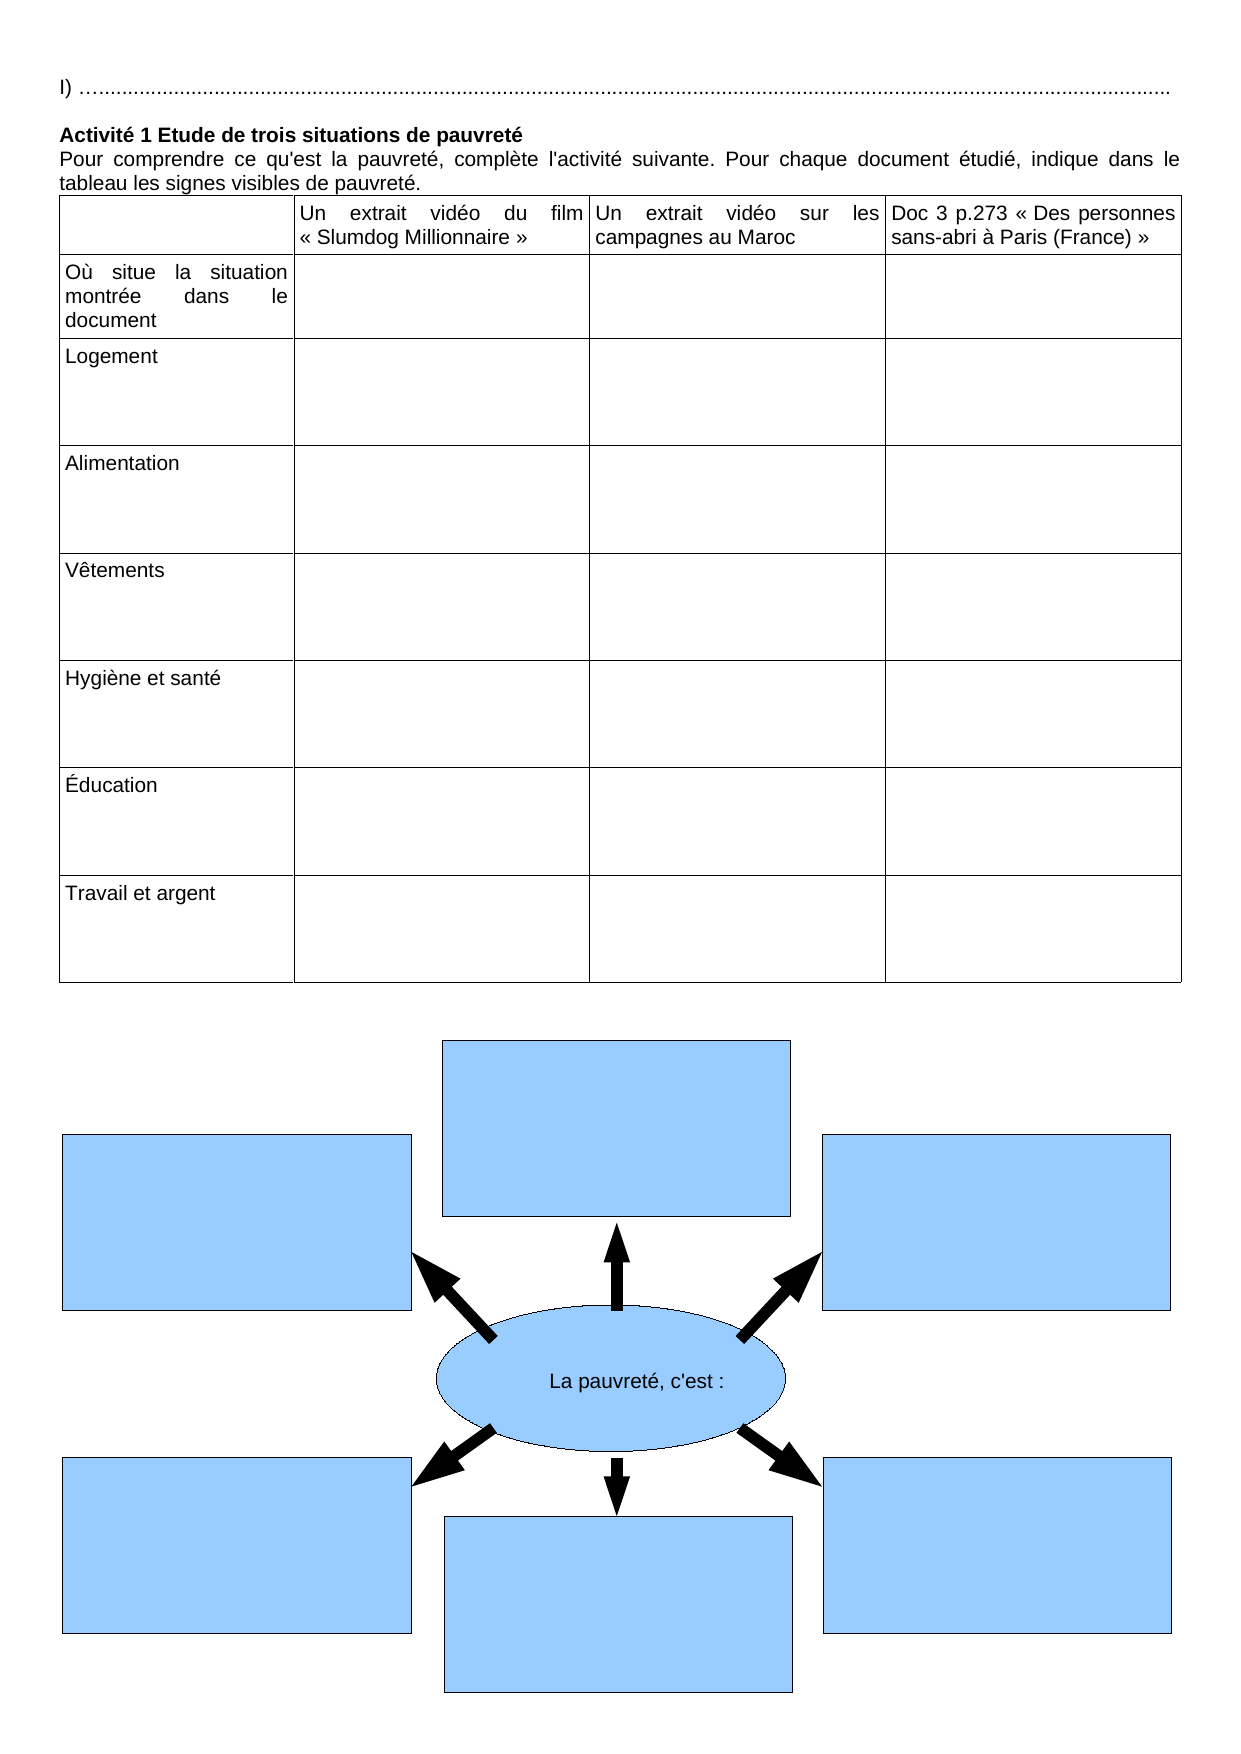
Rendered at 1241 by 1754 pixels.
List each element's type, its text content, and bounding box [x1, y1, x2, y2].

table_cell [886, 255, 1181, 338]
table_cell Hygiène et santé [60, 661, 293, 767]
table_cell [590, 661, 885, 767]
text Pour comprendre ce qu'est la pauvreté, complète l'activité suivante. Pour chaque document étudié, indique dans le tableau les signes visibles de pauvreté. [59, 147, 1181, 195]
table_header Doc 3 p.273 « Des personnes sans-abri à Paris (France) » [886, 196, 1181, 254]
table_cell [295, 554, 589, 660]
table_header Un extrait vidéo du film « Slumdog Millionnaire » [295, 196, 589, 254]
table_cell [590, 554, 885, 660]
table_cell Logement [60, 339, 293, 445]
text Activité 1 Etude de trois situations de pauvreté [59, 123, 1181, 147]
table_cell [886, 661, 1181, 767]
table_cell [590, 339, 885, 445]
table_cell [590, 768, 885, 875]
table_cell [886, 768, 1181, 875]
table_cell Travail et argent [60, 876, 293, 982]
table_cell [295, 768, 589, 875]
table_cell Alimentation [60, 446, 293, 553]
table_cell [295, 876, 589, 982]
table_cell [590, 446, 885, 553]
table_header Un extrait vidéo sur les campagnes au Maroc [590, 196, 885, 254]
table_cell [295, 661, 589, 767]
table_cell Vêtements [60, 554, 293, 660]
table_cell [590, 255, 885, 338]
table_cell [295, 446, 589, 553]
table_cell Où situe la situation montrée dans le document [60, 255, 293, 338]
table_cell [886, 554, 1181, 660]
table_cell [886, 876, 1181, 982]
table_cell Éducation [60, 768, 293, 875]
table_cell [886, 339, 1181, 445]
table_cell [886, 446, 1181, 553]
table_cell [590, 876, 885, 982]
table_cell [295, 339, 589, 445]
table_header [60, 196, 293, 254]
text I) ….......................................................................................................................................................................................... [59, 75, 1181, 99]
table_cell [295, 255, 589, 338]
